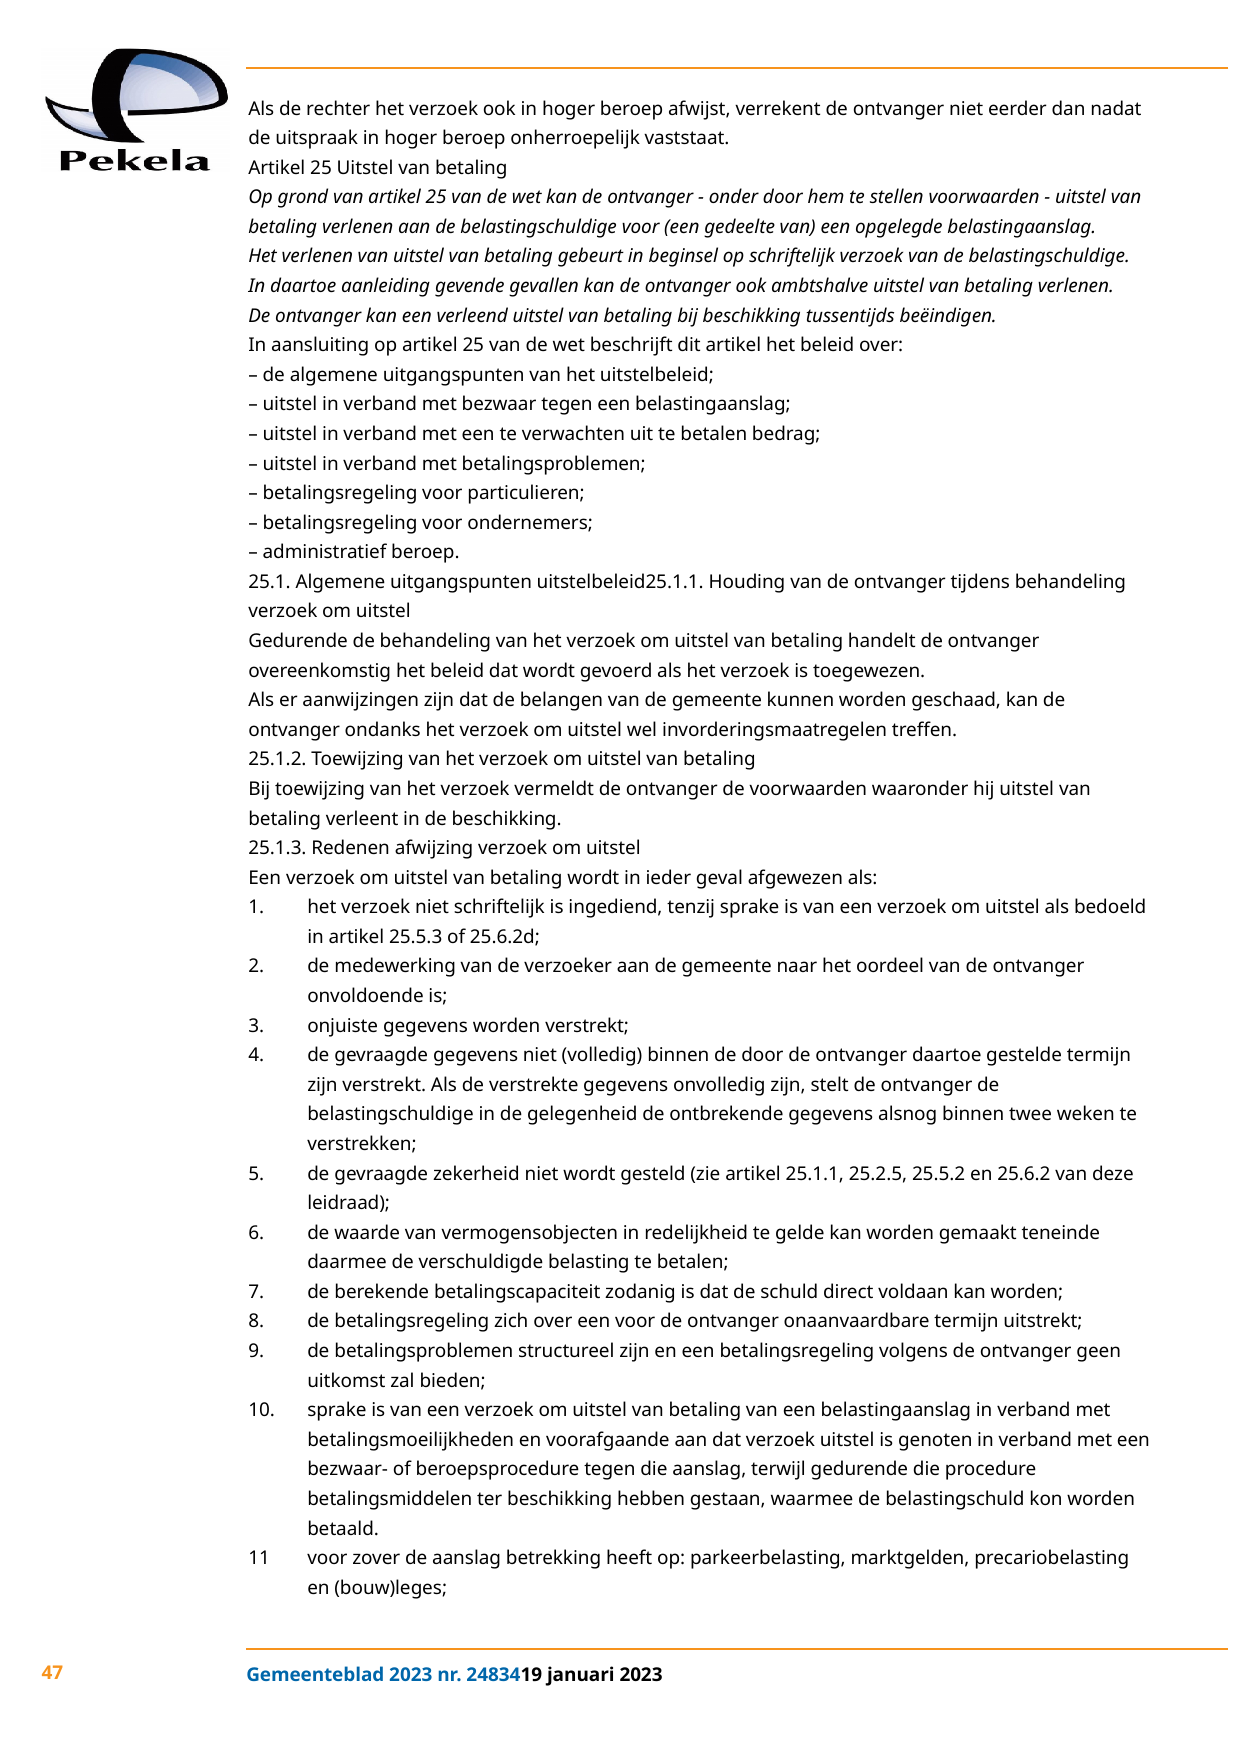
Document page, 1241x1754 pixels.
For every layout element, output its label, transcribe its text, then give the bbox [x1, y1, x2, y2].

text 25.1.2. Toewijzing van het verzoek om uitstel van betaling [248, 746, 1152, 771]
list de gevraagde zekerheid niet wordt gesteld (zie artikel 25.1.1, 25.2.5, 25.5.2 en 25.6.2 van deze leidraad); [248, 1160, 1152, 1215]
list voor zover de aanslag betrekking heeft op: parkeerbelasting, marktgelden, precariobelasting en (bouw)leges; [248, 1544, 1152, 1600]
text De ontvanger kan een verleend uitstel van betaling bij beschikking tussentijds beëindigen. [248, 302, 1152, 328]
list de gevraagde gegevens niet (volledig) binnen de door de ontvanger daartoe gestelde termijn zijn verstrekt. Als de verstrekte gegevens onvolledig zijn, stelt de ontvanger de belastingschuldige in de gelegenheid de ontbrekende gegevens alsnog binnen twee weken te verstrekken; [248, 1041, 1152, 1156]
text Het verlenen van uitstel van betaling gebeurt in beginsel op schriftelijk verzoek van de belastingschuldige. In daartoe aanleiding gevende gevallen kan de ontvanger ook ambtshalve uitstel van betaling verlenen. [248, 243, 1152, 298]
list de betalingsregeling zich over een voor de ontvanger onaanvaardbare termijn uitstrekt; [248, 1308, 1152, 1333]
list de waarde van vermogensobjecten in redelijkheid te gelde kan worden gemaakt teneinde daarmee de verschuldigde belasting te betalen; [248, 1219, 1152, 1274]
text 25.1. Algemene uitgangspunten uitstelbeleid25.1.1. Houding van de ontvanger tijdens behandeling verzoek om uitstel [248, 568, 1152, 623]
text Op grond van artikel 25 van de wet kan de ontvanger - onder door hem te stellen voorwaarden - uitstel van betaling verlenen aan de belastingschuldige voor (een gedeelte van) een opgelegde belastingaanslag. [248, 183, 1152, 239]
text – de algemene uitgangspunten van het uitstelbeleid; [248, 361, 1152, 387]
text – betalingsregeling voor particulieren; [248, 479, 1152, 505]
text Als de rechter het verzoek ook in hoger beroep afwijst, verrekent de ontvanger niet eerder dan nadat de uitspraak in hoger beroep onherroepelijk vaststaat. [248, 95, 1152, 150]
text Artikel 25 Uitstel van betaling [248, 154, 1152, 180]
list het verzoek niet schriftelijk is ingediend, tenzij sprake is van een verzoek om uitstel als bedoeld in artikel 25.5.3 of 25.6.2d; [248, 893, 1152, 949]
text – uitstel in verband met een te verwachten uit te betalen bedrag; [248, 420, 1152, 446]
text Als er aanwijzingen zijn dat de belangen van de gemeente kunnen worden geschaad, kan de ontvanger ondanks het verzoek om uitstel wel invorderingsmaatregelen treffen. [248, 686, 1152, 742]
picture [41, 47, 231, 172]
list sprake is van een verzoek om uitstel van betaling van een belastingaanslag in verband met betalingsmoeilijkheden en voorafgaande aan dat verzoek uitstel is genoten in verband met een bezwaar- of beroepsprocedure tegen die aanslag, terwijl gedurende die procedure betalingsmiddelen ter beschikking hebben gestaan, waarmee de belastingschuld kon worden betaald. [248, 1396, 1152, 1541]
text – betalingsregeling voor ondernemers; [248, 509, 1152, 535]
text – uitstel in verband met bezwaar tegen een belastingaanslag; [248, 391, 1152, 416]
list onjuiste gegevens worden verstrekt; [248, 1012, 1152, 1038]
text – administratief beroep. [248, 538, 1152, 564]
list de berekende betalingscapaciteit zodanig is dat de schuld direct voldaan kan worden; [248, 1278, 1152, 1304]
list de betalingsproblemen structureel zijn en een betalingsregeling volgens de ontvanger geen uitkomst zal bieden; [248, 1337, 1152, 1393]
text 25.1.3. Redenen afwijzing verzoek om uitstel [248, 834, 1152, 860]
text – uitstel in verband met betalingsproblemen; [248, 450, 1152, 476]
text Bij toewijzing van het verzoek vermeldt de ontvanger de voorwaarden waaronder hij uitstel van betaling verleent in de beschikking. [248, 775, 1152, 831]
text Een verzoek om uitstel van betaling wordt in ieder geval afgewezen als: [248, 864, 1152, 890]
text In aansluiting op artikel 25 van de wet beschrijft dit artikel het beleid over: [248, 331, 1152, 357]
list de medewerking van de verzoeker aan de gemeente naar het oordeel van de ontvanger onvoldoende is; [248, 953, 1152, 1008]
text Gedurende de behandeling van het verzoek om uitstel van betaling handelt de ontvanger overeenkomstig het beleid dat wordt gevoerd als het verzoek is toegewezen. [248, 627, 1152, 683]
